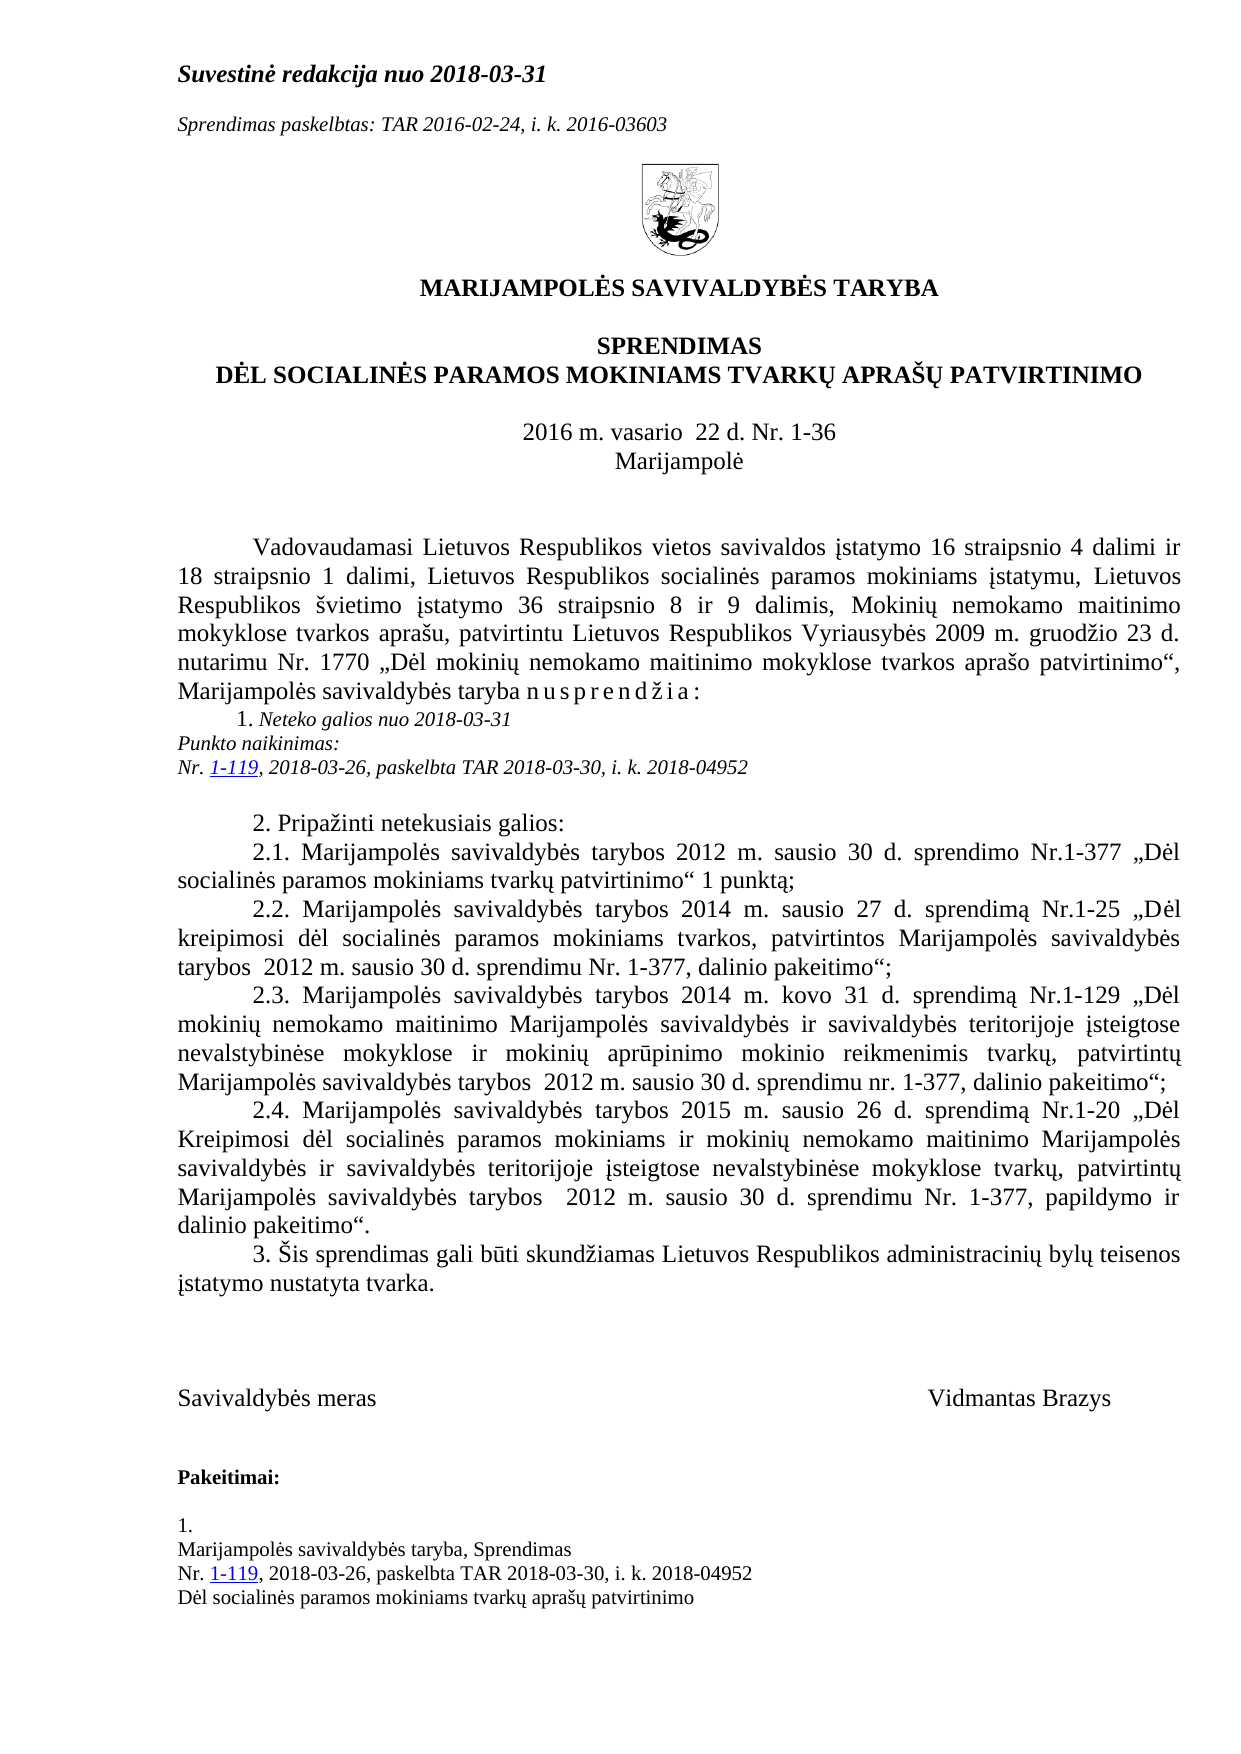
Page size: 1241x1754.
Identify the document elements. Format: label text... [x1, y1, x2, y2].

text 2. Pripažinti netekusiais galios: [177, 808, 1181, 837]
text Dėl socialinės paramos mokiniams tvarkų aprašų patvirtinimo [177, 1585, 1181, 1609]
text 1. Neteko galios nuo 2018-03-31 [177, 705, 1181, 731]
text Marijampolės savivaldybės taryba, Sprendimas [177, 1537, 1181, 1561]
text Nr. 1-119, 2018-03-26, paskelbta TAR 2018-03-30, i. k. 2018-04952 [177, 1561, 1181, 1585]
text MARIJAMPOLĖS SAVIVALDYBĖS TARYBA [177, 273, 1181, 302]
text 2.2. Marijampolės savivaldybės tarybos 2014 m. sausio 27 d. sprendimą Nr.1-25 „Dėl kreipimosi dėl socialinės paramos mokiniams tvarkos, patvirtintos Marijampolės savivaldybės tarybos 2012 m. sausio 30 d. sprendimu Nr. 1-377, dalinio pakeitimo“; [177, 894, 1181, 981]
text 2.1. Marijampolės savivaldybės tarybos 2012 m. sausio 30 d. sprendimo Nr.1-377 „Dėl socialinės paramos mokiniams tvarkų patvirtinimo“ 1 punktą; [177, 837, 1181, 894]
text Sprendimas paskelbtas: TAR 2016-02-24, i. k. 2016-03603 [177, 112, 1181, 136]
text DĖL SOCIALINĖS PARAMOS MOKINIAMS TVARKŲ APRAŠŲ PATVIRTINIMO [177, 360, 1181, 388]
text 2.4. Marijampolės savivaldybės tarybos 2015 m. sausio 26 d. sprendimą Nr.1-20 „Dėl Kreipimosi dėl socialinės paramos mokiniams ir mokinių nemokamo maitinimo Marijampolės savivaldybės ir savivaldybės teritorijoje įsteigtose nevalstybinėse mokyklose tvarkų, patvirtintų Marijampolės savivaldybės tarybos 2012 m. sausio 30 d. sprendimu Nr. 1-377, papildymo ir dalinio pakeitimo“. [177, 1096, 1181, 1239]
text 1. [177, 1513, 1181, 1537]
text Vadovaudamasi Lietuvos Respublikos vietos savivaldos įstatymo 16 straipsnio 4 dalimi ir 18 straipsnio 1 dalimi, Lietuvos Respublikos socialinės paramos mokiniams įstatymu, Lietuvos Respublikos švietimo įstatymo 36 straipsnio 8 ir 9 dalimis, Mokinių nemokamo maitinimo mokyklose tvarkos aprašu, patvirtintu Lietuvos Respublikos Vyriausybės 2009 m. gruodžio 23 d. nutarimu Nr. 1770 „Dėl mokinių nemokamo maitinimo mokyklose tvarkos aprašo patvirtinimo“, Marijampolės savivaldybės taryba nusprendžia: [177, 532, 1181, 705]
text 2.3. Marijampolės savivaldybės tarybos 2014 m. kovo 31 d. sprendimą Nr.1-129 „Dėl mokinių nemokamo maitinimo Marijampolės savivaldybės ir savivaldybės teritorijoje įsteigtose nevalstybinėse mokyklose ir mokinių aprūpinimo mokinio reikmenimis tvarkų, patvirtintų Marijampolės savivaldybės tarybos 2012 m. sausio 30 d. sprendimu nr. 1-377, dalinio pakeitimo“; [177, 981, 1181, 1096]
text 3. Šis sprendimas gali būti skundžiamas Lietuvos Respublikos administracinių bylų teisenos įstatymo nustatyta tvarka. [177, 1239, 1181, 1297]
text SPRENDIMAS [177, 331, 1181, 360]
text Punkto naikinimas: [177, 731, 1181, 755]
text Marijampolė [177, 446, 1181, 475]
text Nr. 1-119, 2018-03-26, paskelbta TAR 2018-03-30, i. k. 2018-04952 [177, 755, 1181, 779]
text Suvestinė redakcija nuo 2018-03-31 [177, 59, 1181, 88]
text Savivaldybės meras Vidmantas Brazys [177, 1383, 1181, 1412]
text 2016 m. vasario 22 d. Nr. 1-36 [177, 417, 1181, 446]
text Pakeitimai: [177, 1464, 1181, 1489]
